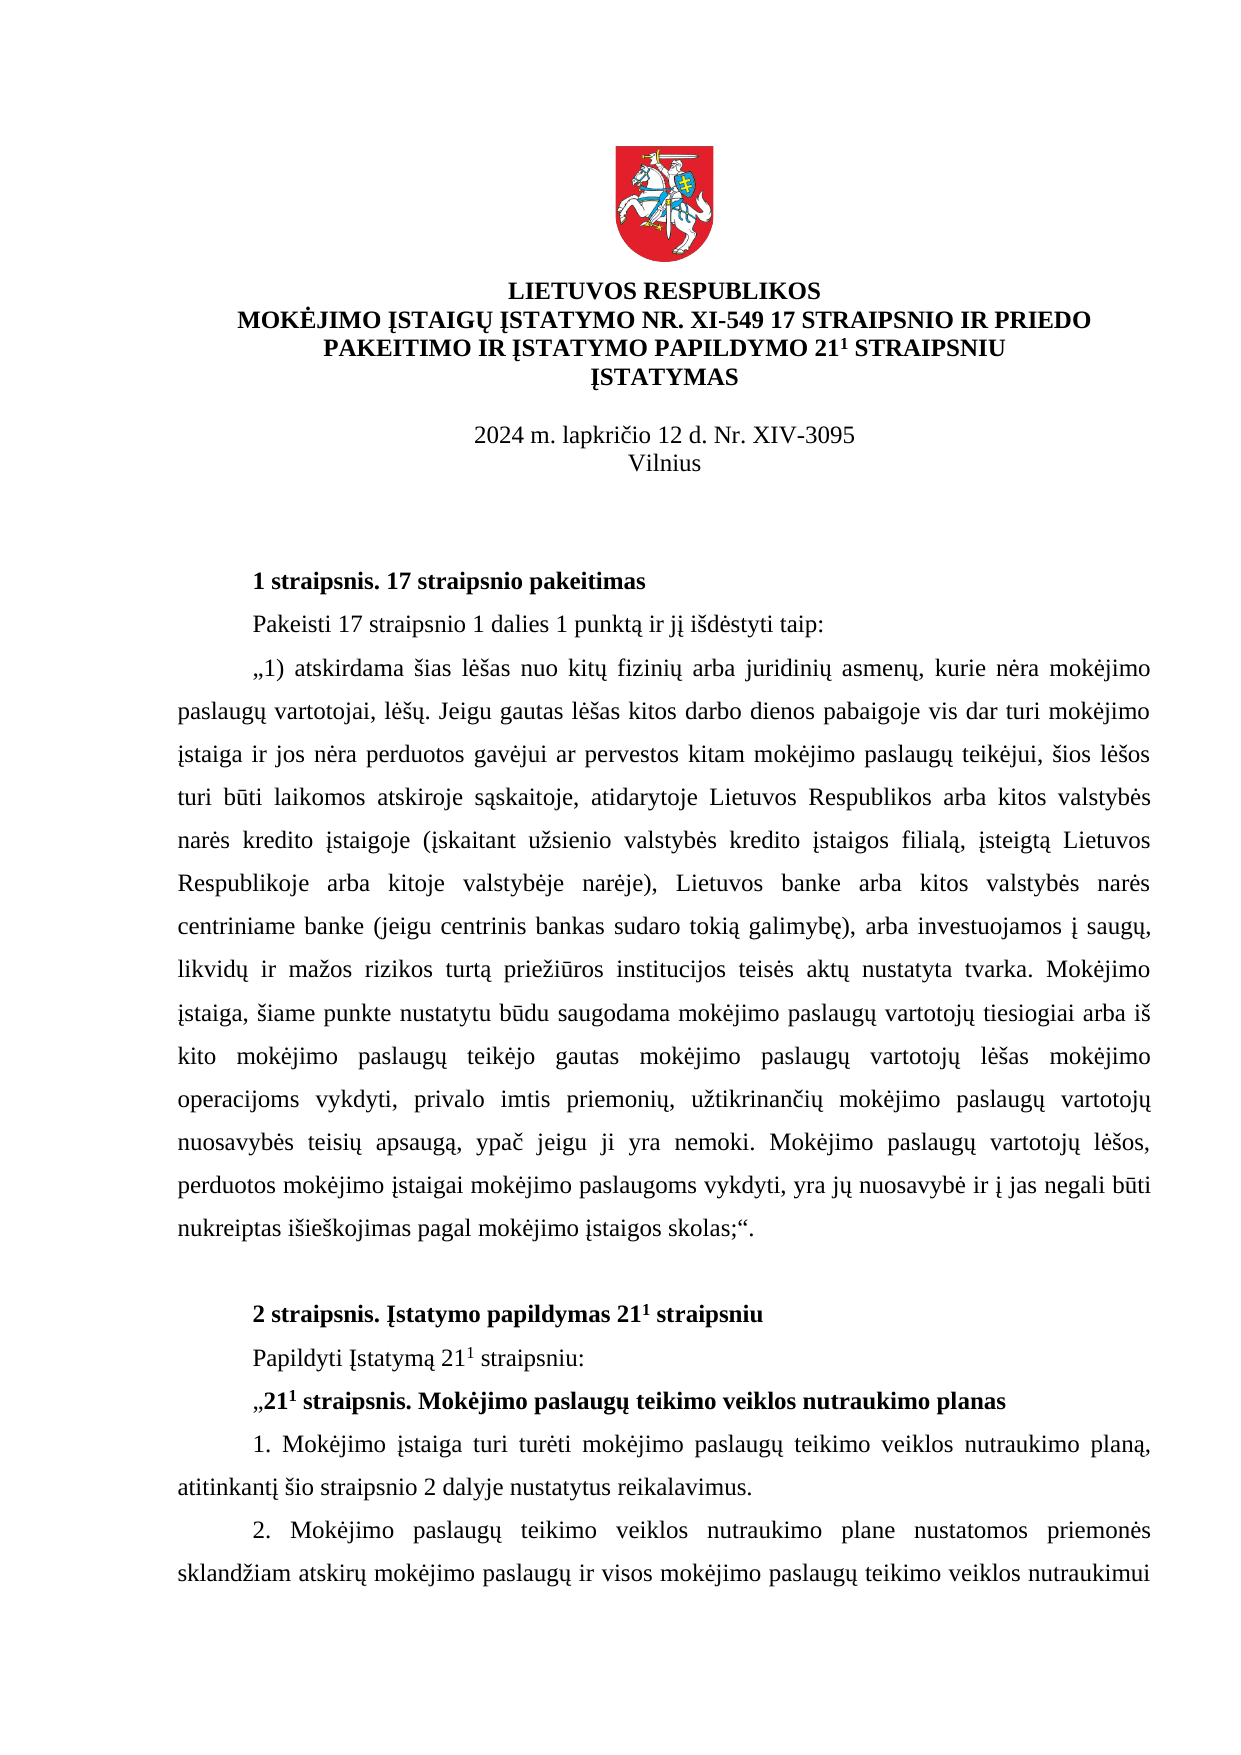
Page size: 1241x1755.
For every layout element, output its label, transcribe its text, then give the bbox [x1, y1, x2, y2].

text „211 straipsnis. Mokėjimo paslaugų teikimo veiklos nutraukimo planas [177, 1386, 1152, 1414]
text LIETUVOS RESPUBLIKOS [177, 276, 1152, 305]
text 2024 m. lapkričio 12 d. Nr. XIV-3095 [177, 420, 1152, 448]
text 2. Mokėjimo paslaugų teikimo veiklos nutraukimo plane nustatomos priemonės sklandžiam atskirų mokėjimo paslaugų ir visos mokėjimo paslaugų teikimo veiklos nutraukimui [177, 1515, 1152, 1587]
text 2 straipsnis. Įstatymo papildymas 211 straipsniu [177, 1299, 1152, 1328]
text MOKĖJIMO ĮSTAIGŲ ĮSTATYMO NR. XI-549 17 STRAIPSNIO IR PRIEDO PAKEITIMO IR ĮSTATYMO PAPILDYMO 211 STRAIPSNIU [177, 305, 1152, 362]
text Vilnius [177, 448, 1152, 477]
text Pakeisti 17 straipsnio 1 dalies 1 punktą ir jį išdėstyti taip: [177, 609, 1152, 638]
text 1 straipsnis. 17 straipsnio pakeitimas [177, 566, 1152, 595]
text 1. Mokėjimo įstaiga turi turėti mokėjimo paslaugų teikimo veiklos nutraukimo planą, atitinkantį šio straipsnio 2 dalyje nustatytus reikalavimus. [177, 1429, 1152, 1501]
text „1) atskirdama šias lėšas nuo kitų fizinių arba juridinių asmenų, kurie nėra mokėjimo paslaugų vartotojai, lėšų. Jeigu gautas lėšas kitos darbo dienos pabaigoje vis dar turi mokėjimo įstaiga ir jos nėra perduotos gavėjui ar pervestos kitam mokėjimo paslaugų teikėjui, šios lėšos turi būti laikomos atskiroje sąskaitoje, atidarytoje Lietuvos Respublikos arba kitos valstybės narės kredito įstaigoje (įskaitant užsienio valstybės kredito įstaigos filialą, įsteigtą Lietuvos Respublikoje arba kitoje valstybėje narėje), Lietuvos banke arba kitos valstybės narės centriniame banke (jeigu centrinis bankas sudaro tokią galimybę), arba investuojamos į saugų, likvidų ir mažos rizikos turtą priežiūros institucijos teisės aktų nustatyta tvarka. Mokėjimo įstaiga, šiame punkte nustatytu būdu saugodama mokėjimo paslaugų vartotojų tiesiogiai arba iš kito mokėjimo paslaugų teikėjo gautas mokėjimo paslaugų vartotojų lėšas mokėjimo operacijoms vykdyti, privalo imtis priemonių, užtikrinančių mokėjimo paslaugų vartotojų nuosavybės teisių apsaugą, ypač jeigu ji yra nemoki. Mokėjimo paslaugų vartotojų lėšos, perduotos mokėjimo įstaigai mokėjimo paslaugoms vykdyti, yra jų nuosavybė ir į jas negali būti nukreiptas išieškojimas pagal mokėjimo įstaigos skolas;“. [177, 653, 1152, 1242]
text Papildyti Įstatymą 211 straipsniu: [177, 1343, 1152, 1371]
text ĮSTATYMAS [177, 362, 1152, 391]
